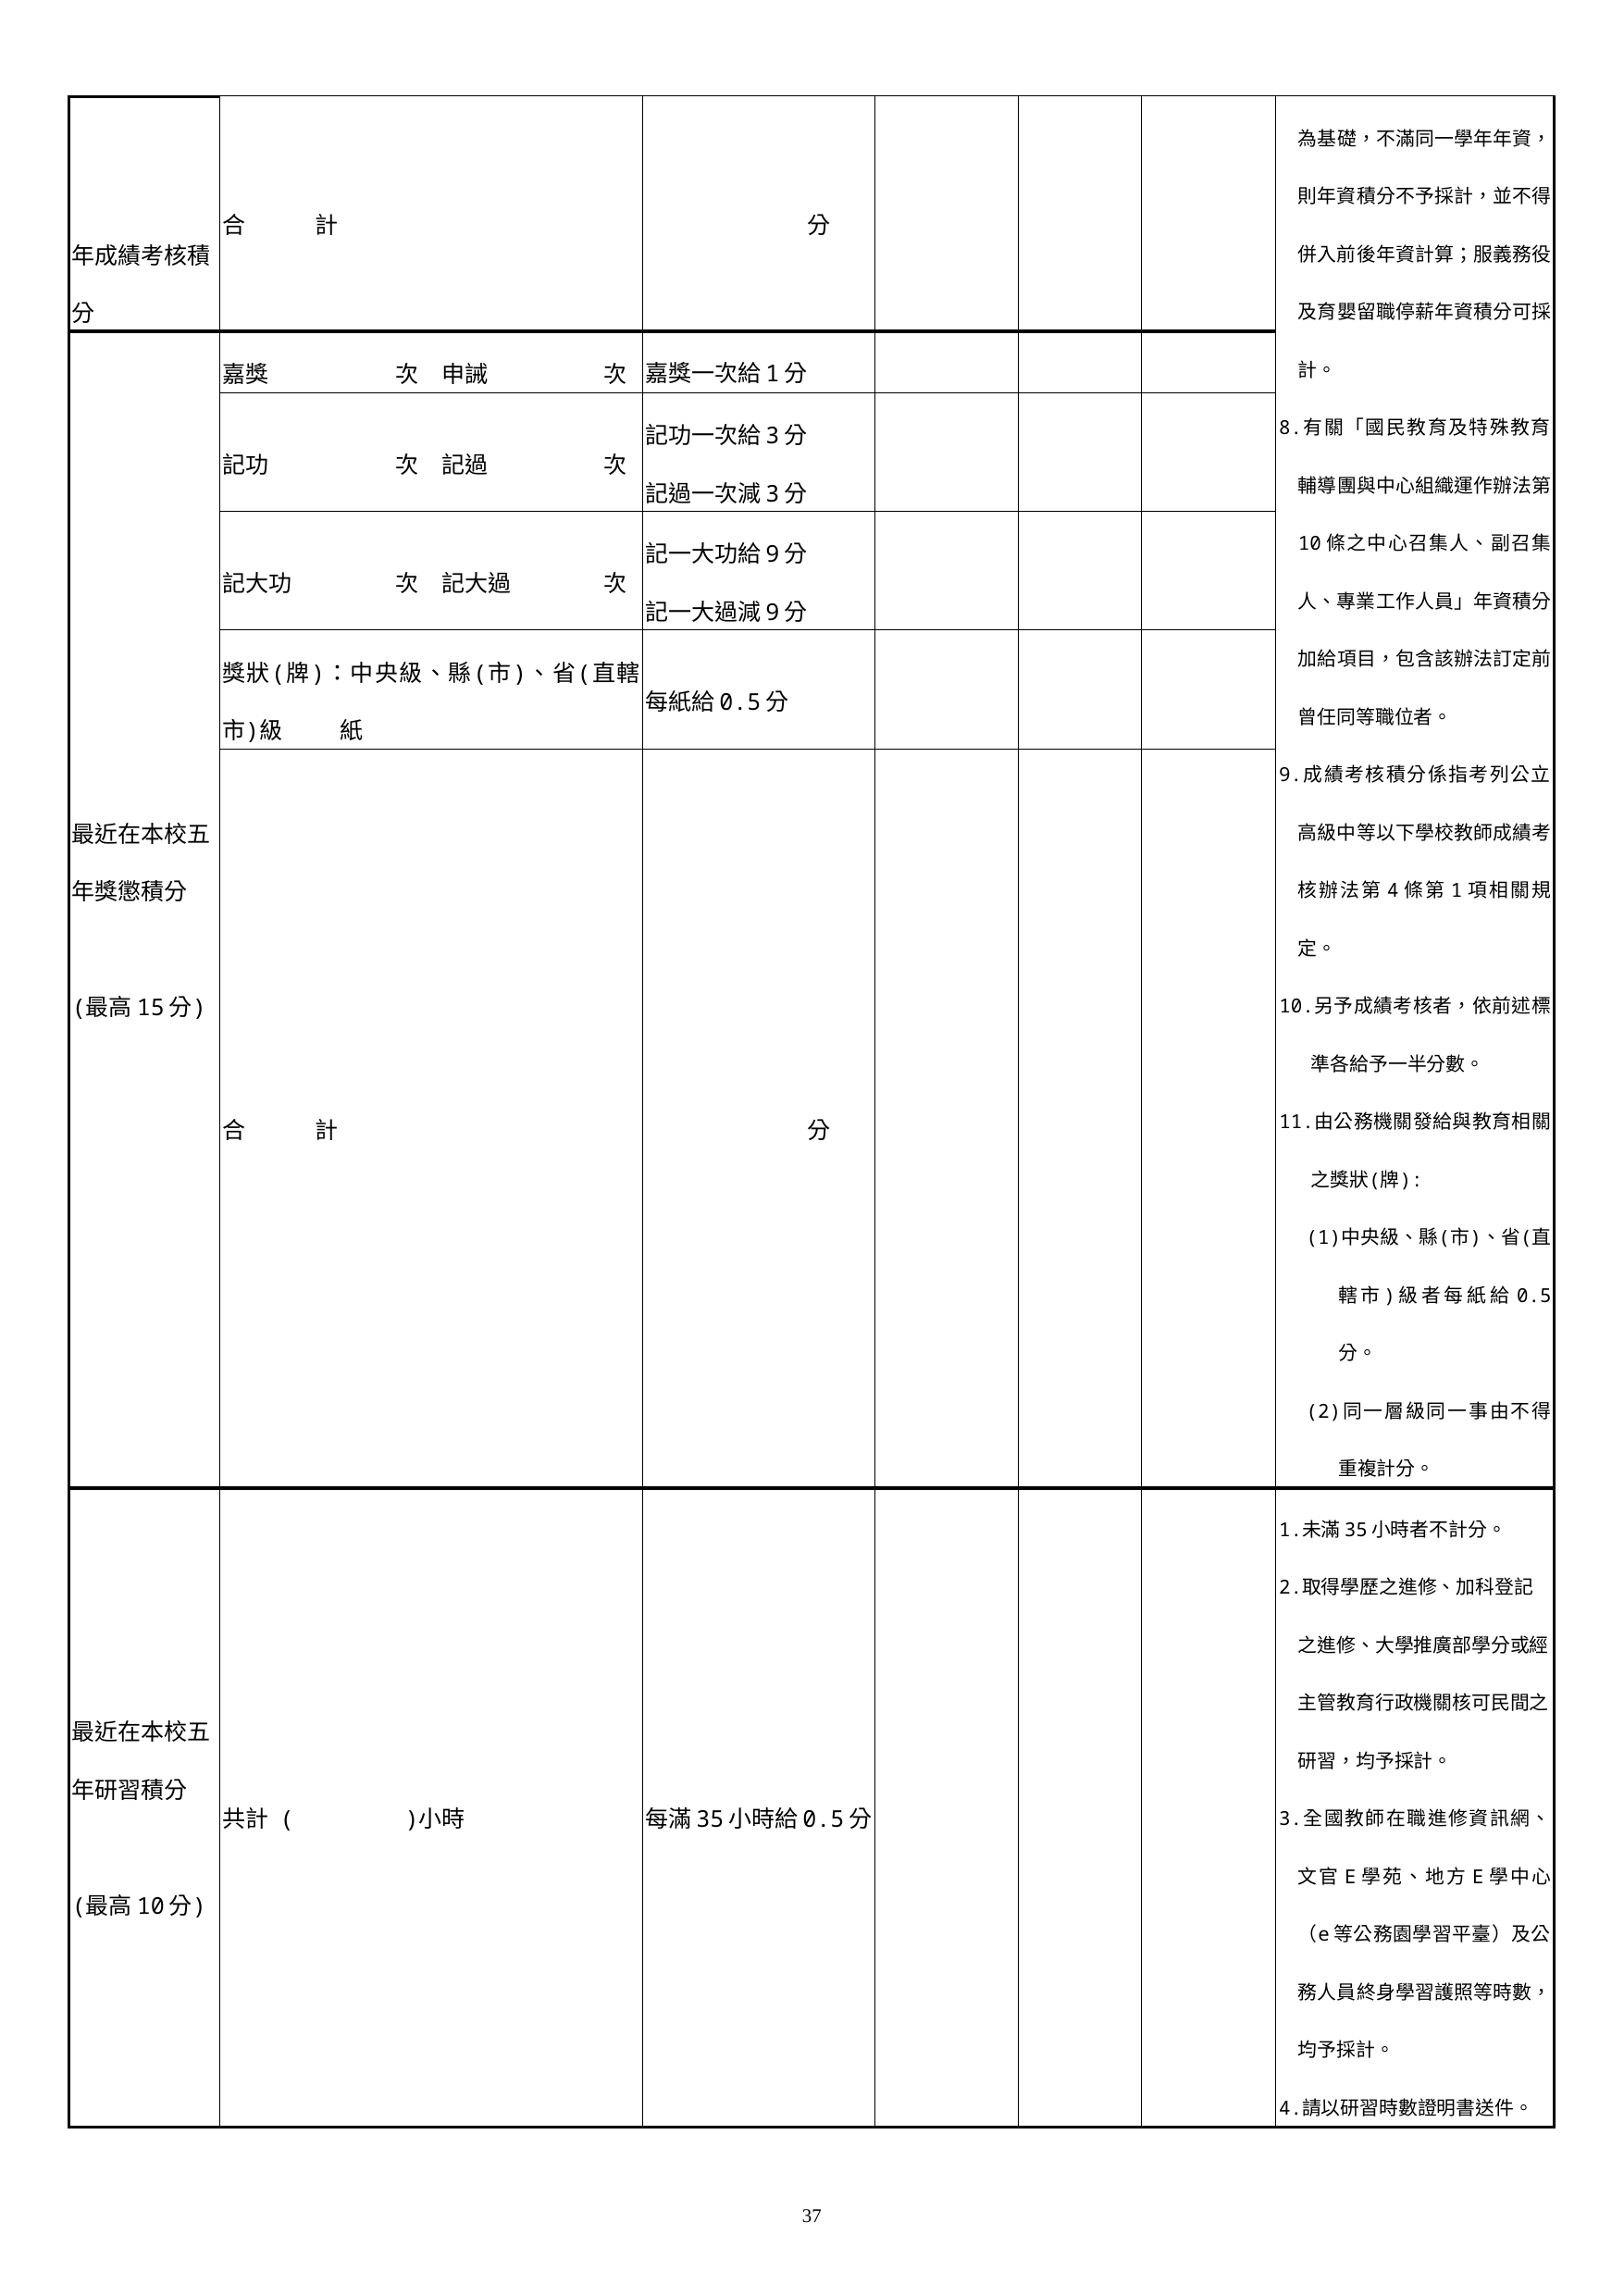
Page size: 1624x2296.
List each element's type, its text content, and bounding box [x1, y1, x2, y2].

table_cell [1142, 630, 1275, 748]
table_cell 嘉獎一次給1分 申誡一次減1分 [643, 333, 874, 392]
table_cell 記大功 次 記大過 次 [220, 512, 642, 629]
table_cell [875, 393, 1018, 511]
table_cell 合 計 [220, 96, 642, 329]
table_cell [1142, 1490, 1275, 2126]
table_cell [1142, 333, 1275, 392]
table_cell 1.未滿35小時者不計分。 2.取得學歷之進修、加科登記之進修、大學推廣部學分或經主管教育行政機關核可民間之研習，均予採計。 3.全國教師在職進修資訊網、文官E學苑、地方E學中心（e等公務園學習平臺）及公務人員終身學習護照等時數，均予採計。 4.請以研習時數證明書送件。 [1276, 1490, 1553, 2126]
table_cell 合 計 [220, 750, 642, 1486]
table_cell 為基礎，不滿同一學年年資，則年資積分不予採計，並不得併入前後年資計算；服義務役及育嬰留職停薪年資積分可採計。 8.有關「國民教育及特殊教育輔導團與中心組織運作辦法第10條之中心召集人、副召集人、專業工作人員」年資積分加給項目，包含該辦法訂定前曾任同等職位者。 9.成績考核積分係指考列公立高級中等以下學校教師成績考核辦法第4條第1項相關規定。 10.另予成績考核者，依前述標準各給予一半分數。 11.由公務機關發給與教育相關之獎狀(牌): (1)中央級、縣(市)、省(直轄市)級者每紙給0.5分。 (2)同一層級同一事由不得重複計分。 [1276, 96, 1553, 1486]
table_cell [1019, 630, 1141, 748]
table_cell [1019, 512, 1141, 629]
table_cell 記一大功給9分 記一大過減9分 [643, 512, 874, 629]
table_cell 每紙給0.5分 [643, 630, 874, 748]
table_cell [875, 96, 1018, 329]
table_cell 記功一次給3分 記過一次減3分 [643, 393, 874, 511]
table_cell [1019, 1490, 1141, 2126]
table_cell 記功 次 記過 次 [220, 393, 642, 511]
table_cell 共計 ( )小時 [220, 1490, 642, 2126]
table_cell [1019, 750, 1141, 1486]
table_cell [875, 333, 1018, 392]
table_cell 分 [643, 750, 874, 1486]
table_cell 嘉獎 次 申誡 次 [220, 333, 642, 392]
table_cell [1019, 393, 1141, 511]
table_cell 最近在本校五年研習積分 (最高10分) [70, 1490, 219, 2126]
table_cell 獎狀(牌)：中央級、縣(市)、省(直轄市)級 紙 [220, 630, 642, 748]
table_cell 最近在本校五年成績考核積分 (最高10分) [70, 98, 219, 329]
table_cell [875, 1490, 1018, 2126]
table_cell [1019, 333, 1141, 392]
table_cell [1142, 96, 1275, 329]
table_cell 分 [643, 96, 874, 329]
table_cell [1142, 750, 1275, 1486]
table_cell 最近在本校五年獎懲積分 (最高15分) [70, 333, 219, 1486]
table_cell [875, 750, 1018, 1486]
table_cell [1142, 512, 1275, 629]
table_cell [875, 630, 1018, 748]
table_cell [1019, 96, 1141, 329]
table_cell 每滿35小時給0.5分 [643, 1490, 874, 2126]
table_cell [875, 512, 1018, 629]
table_cell [1142, 393, 1275, 511]
